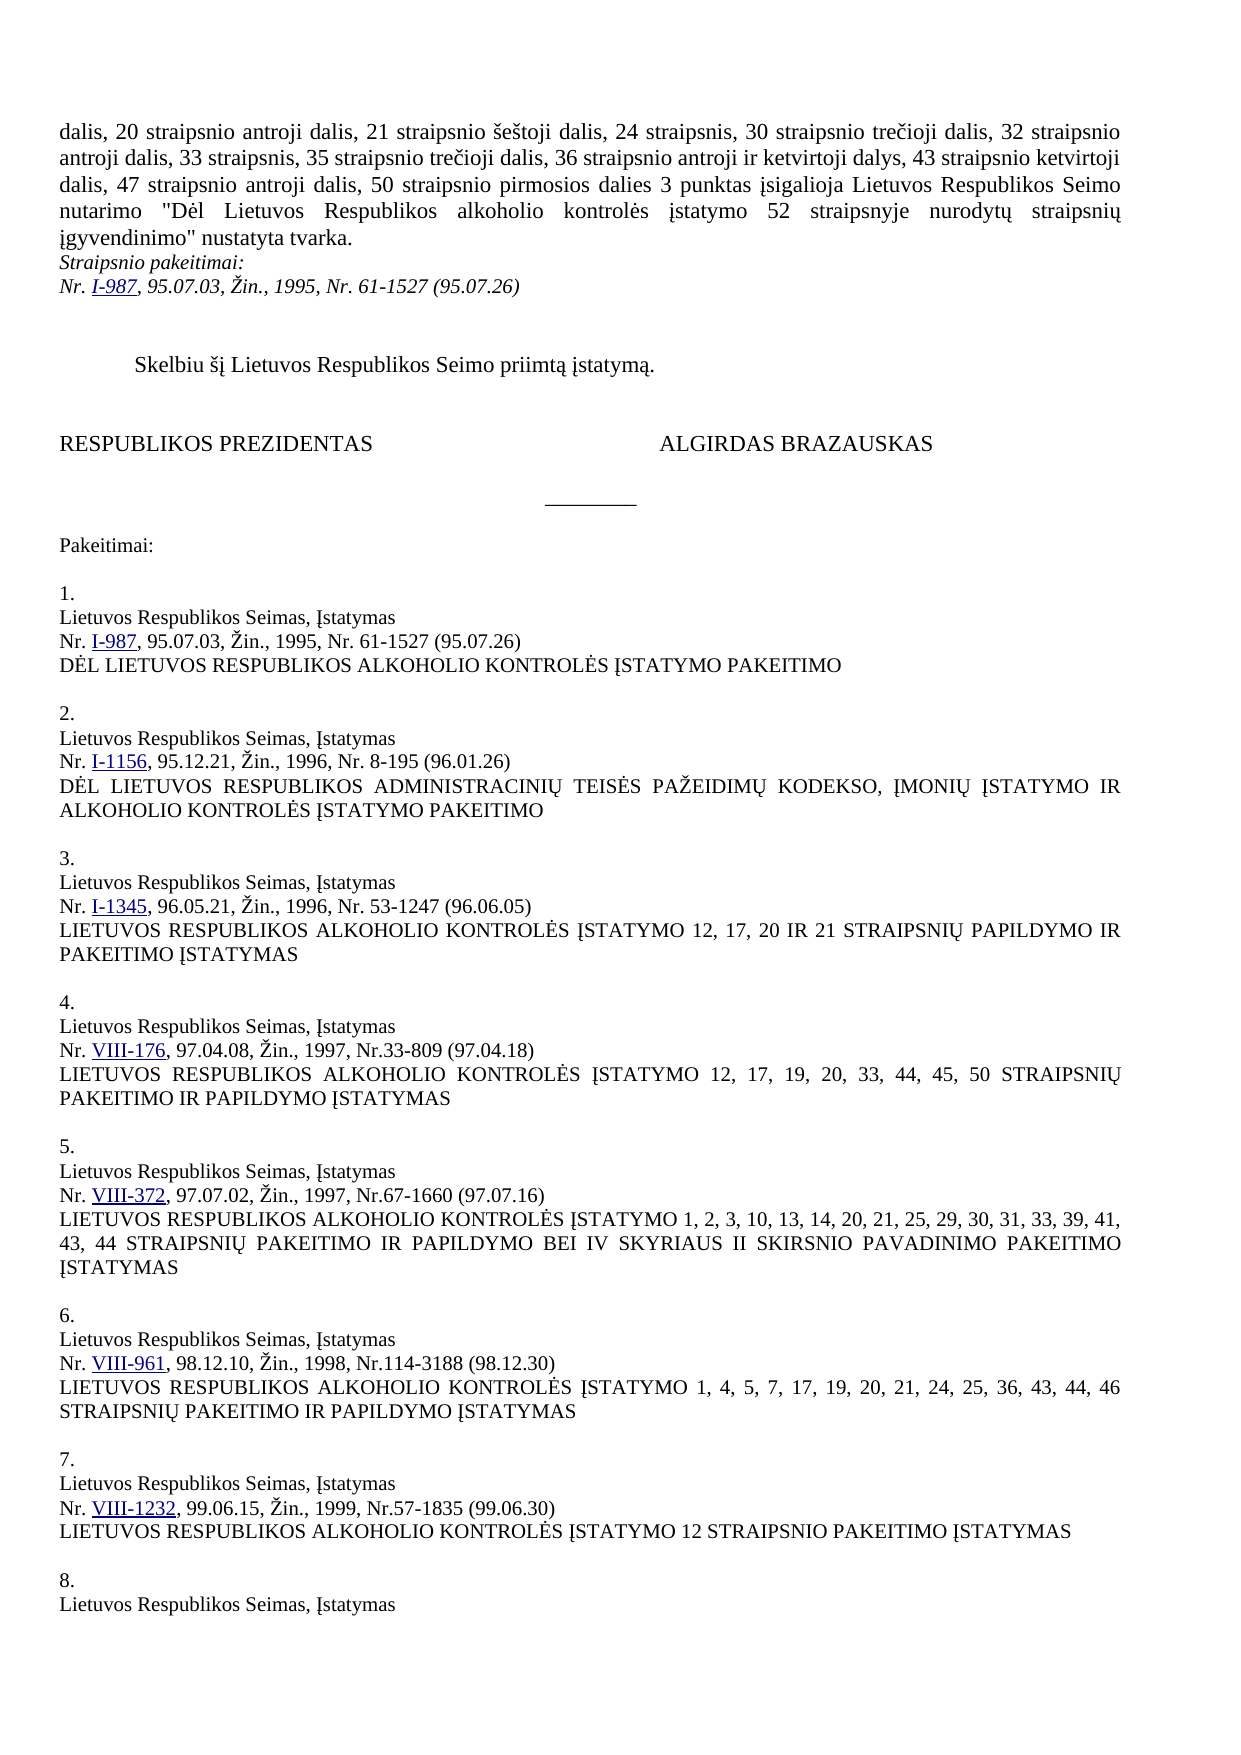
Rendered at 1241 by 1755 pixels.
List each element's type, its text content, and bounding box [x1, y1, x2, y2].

text DĖL LIETUVOS RESPUBLIKOS ALKOHOLIO KONTROLĖS ĮSTATYMO PAKEITIMO [59, 653, 1122, 677]
text LIETUVOS RESPUBLIKOS ALKOHOLIO KONTROLĖS ĮSTATYMO 1, 2, 3, 10, 13, 14, 20, 21, 25, 29, 30, 31, 33, 39, 41, 43, 44 STRAIPSNIŲ PAKEITIMO IR PAPILDYMO BEI IV SKYRIAUS II SKIRSNIO PAVADINIMO PAKEITIMO ĮSTATYMAS [59, 1207, 1122, 1279]
text Nr. I-987, 95.07.03, Žin., 1995, Nr. 61-1527 (95.07.26) [59, 629, 1122, 653]
text Lietuvos Respublikos Seimas, Įstatymas [59, 1158, 1122, 1183]
text Nr. I-987, 95.07.03, Žin., 1995, Nr. 61-1527 (95.07.26) [59, 274, 1122, 298]
text Lietuvos Respublikos Seimas, Įstatymas [59, 1471, 1122, 1495]
text Lietuvos Respublikos Seimas, Įstatymas [59, 870, 1122, 894]
text Straipsnio pakeitimai: [59, 250, 1122, 274]
text DĖL LIETUVOS RESPUBLIKOS ADMINISTRACINIŲ TEISĖS PAŽEIDIMŲ KODEKSO, ĮMONIŲ ĮSTATYMO IR ALKOHOLIO KONTROLĖS ĮSTATYMO PAKEITIMO [59, 773, 1122, 822]
text Nr. VIII-961, 98.12.10, Žin., 1998, Nr.114-3188 (98.12.30) [59, 1351, 1122, 1375]
text RESPUBLIKOS PREZIDENTAS ALGIRDAS BRAZAUSKAS [59, 430, 1122, 456]
text 2. [59, 701, 1122, 725]
text Nr. VIII-1232, 99.06.15, Žin., 1999, Nr.57-1835 (99.06.30) [59, 1495, 1122, 1519]
text 7. [59, 1447, 1122, 1471]
text ________ [59, 482, 1122, 509]
text 6. [59, 1303, 1122, 1327]
text 3. [59, 846, 1122, 870]
text Lietuvos Respublikos Seimas, Įstatymas [59, 725, 1122, 749]
text 1. [59, 581, 1122, 605]
text Skelbiu šį Lietuvos Respublikos Seimo priimtą įstatymą. [59, 351, 1122, 377]
text Lietuvos Respublikos Seimas, Įstatymas [59, 605, 1122, 629]
text Lietuvos Respublikos Seimas, Įstatymas [59, 1327, 1122, 1351]
text 4. [59, 990, 1122, 1014]
text dalis, 20 straipsnio antroji dalis, 21 straipsnio šeštoji dalis, 24 straipsnis, 30 straipsnio trečioji dalis, 32 straipsnio antroji dalis, 33 straipsnis, 35 straipsnio trečioji dalis, 36 straipsnio antroji ir ketvirtoji dalys, 43 straipsnio ketvirtoji dalis, 47 straipsnio antroji dalis, 50 straipsnio pirmosios dalies 3 punktas įsigalioja Lietuvos Respublikos Seimo nutarimo "Dėl Lietuvos Respublikos alkoholio kontrolės įstatymo 52 straipsnyje nurodytų straipsnių įgyvendinimo" nustatyta tvarka. [59, 118, 1122, 250]
text Lietuvos Respublikos Seimas, Įstatymas [59, 1014, 1122, 1038]
text LIETUVOS RESPUBLIKOS ALKOHOLIO KONTROLĖS ĮSTATYMO 12, 17, 20 IR 21 STRAIPSNIŲ PAPILDYMO IR PAKEITIMO ĮSTATYMAS [59, 918, 1122, 966]
text LIETUVOS RESPUBLIKOS ALKOHOLIO KONTROLĖS ĮSTATYMO 12 STRAIPSNIO PAKEITIMO ĮSTATYMAS [59, 1519, 1122, 1543]
text Nr. VIII-372, 97.07.02, Žin., 1997, Nr.67-1660 (97.07.16) [59, 1183, 1122, 1207]
text LIETUVOS RESPUBLIKOS ALKOHOLIO KONTROLĖS ĮSTATYMO 1, 4, 5, 7, 17, 19, 20, 21, 24, 25, 36, 43, 44, 46 STRAIPSNIŲ PAKEITIMO IR PAPILDYMO ĮSTATYMAS [59, 1375, 1122, 1423]
text Nr. I-1345, 96.05.21, Žin., 1996, Nr. 53-1247 (96.06.05) [59, 894, 1122, 918]
text Nr. VIII-176, 97.04.08, Žin., 1997, Nr.33-809 (97.04.18) [59, 1038, 1122, 1062]
text Pakeitimai: [59, 533, 1122, 557]
text Lietuvos Respublikos Seimas, Įstatymas [59, 1592, 1122, 1616]
text LIETUVOS RESPUBLIKOS ALKOHOLIO KONTROLĖS ĮSTATYMO 12, 17, 19, 20, 33, 44, 45, 50 STRAIPSNIŲ PAKEITIMO IR PAPILDYMO ĮSTATYMAS [59, 1062, 1122, 1110]
text 5. [59, 1134, 1122, 1158]
text Nr. I-1156, 95.12.21, Žin., 1996, Nr. 8-195 (96.01.26) [59, 749, 1122, 773]
text 8. [59, 1568, 1122, 1592]
